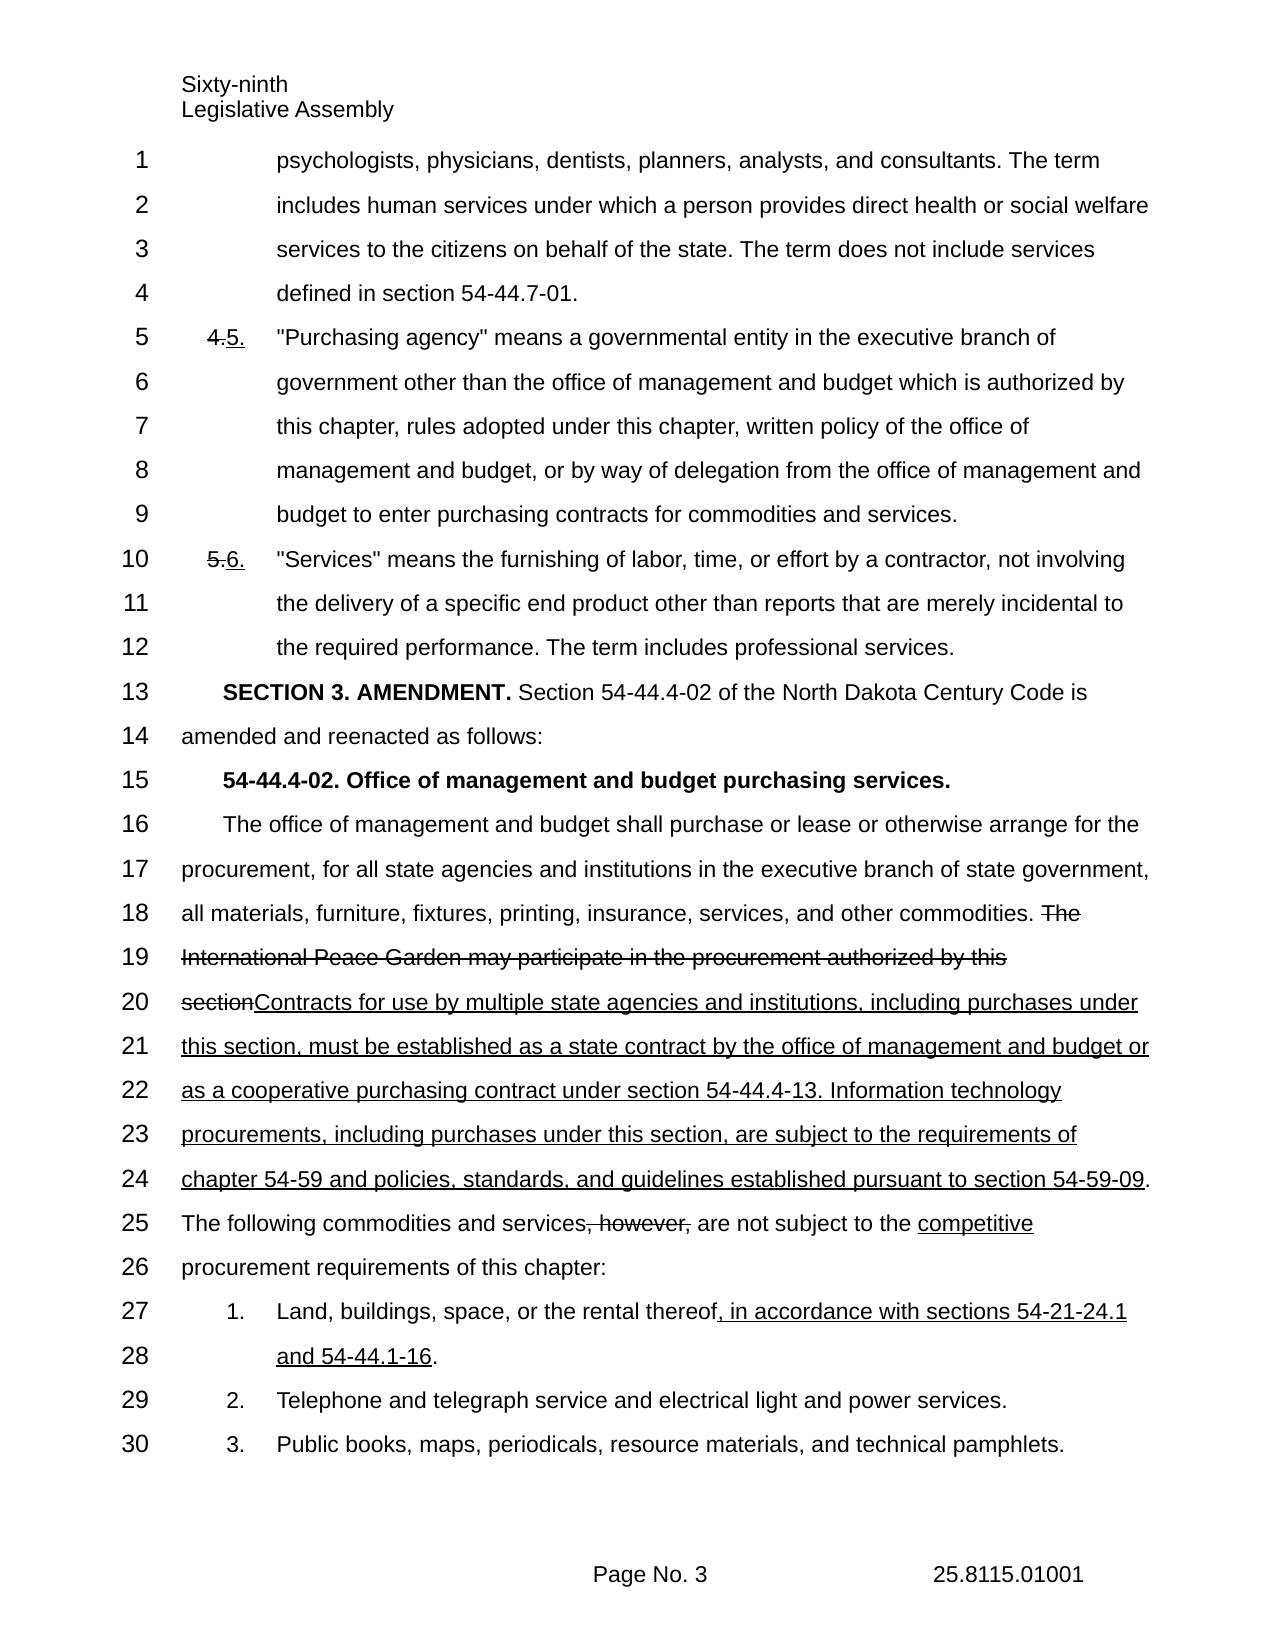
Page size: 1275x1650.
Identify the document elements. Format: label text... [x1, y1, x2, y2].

text 3. Public books, maps, periodicals, resource materials, and technical pamphlets. [181, 1417, 1154, 1461]
text psychologists, physicians, dentists, planners, analysts, and consultants. The term includes human services under which a person provides direct health or social welfare services to the citizens on behalf of the state. The term does not include services defined in section 54‑44.7‑01. [181, 133, 1154, 310]
text SECTION 3. AMENDMENT. Section 54‑44.4‑02 of the North Dakota Century Code is amended and reenacted as follows: [181, 664, 1154, 753]
text 2. Telephone and telegraph service and electrical light and power services. [181, 1373, 1154, 1417]
text 5.6. "Services" means the furnishing of labor, time, or effort by a contractor, not involving the delivery of a specific end product other than reports that are merely incidental to the required performance. The term includes professional services. [181, 532, 1154, 664]
text 1. Land, buildings, space, or the rental thereof, in accordance with sections 54‑21‑24.1 and 54‑44.1‑16. [181, 1284, 1154, 1373]
text The office of management and budget shall purchase or lease or otherwise arrange for the procurement, for all state agencies and institutions in the executive branch of state government, all materials, furniture, fixtures, printing, insurance, services, and other commodities. The International Peace Garden may participate in the procurement authorized by this sectionContracts for use by multiple state agencies and institutions, including purchases under this section, must be established as a state contract by the office of management and budget or as a cooperative purchasing contract under section 54‑44.4‑13. Information technology procurements, including purchases under this section, are subject to the requirements of chapter 54‑59 and policies, standards, and guidelines established pursuant to section 54‑59‑09. The following commodities and services, however, are not subject to the competitive procurement requirements of this chapter: [181, 797, 1154, 1284]
subtitle 54‑44.4‑02. Office of management and budget purchasing services. [181, 753, 1154, 797]
text 4.5. "Purchasing agency" means a governmental entity in the executive branch of government other than the office of management and budget which is authorized by this chapter, rules adopted under this chapter, written policy of the office of management and budget, or by way of delegation from the office of management and budget to enter purchasing contracts for commodities and services. [181, 310, 1154, 532]
